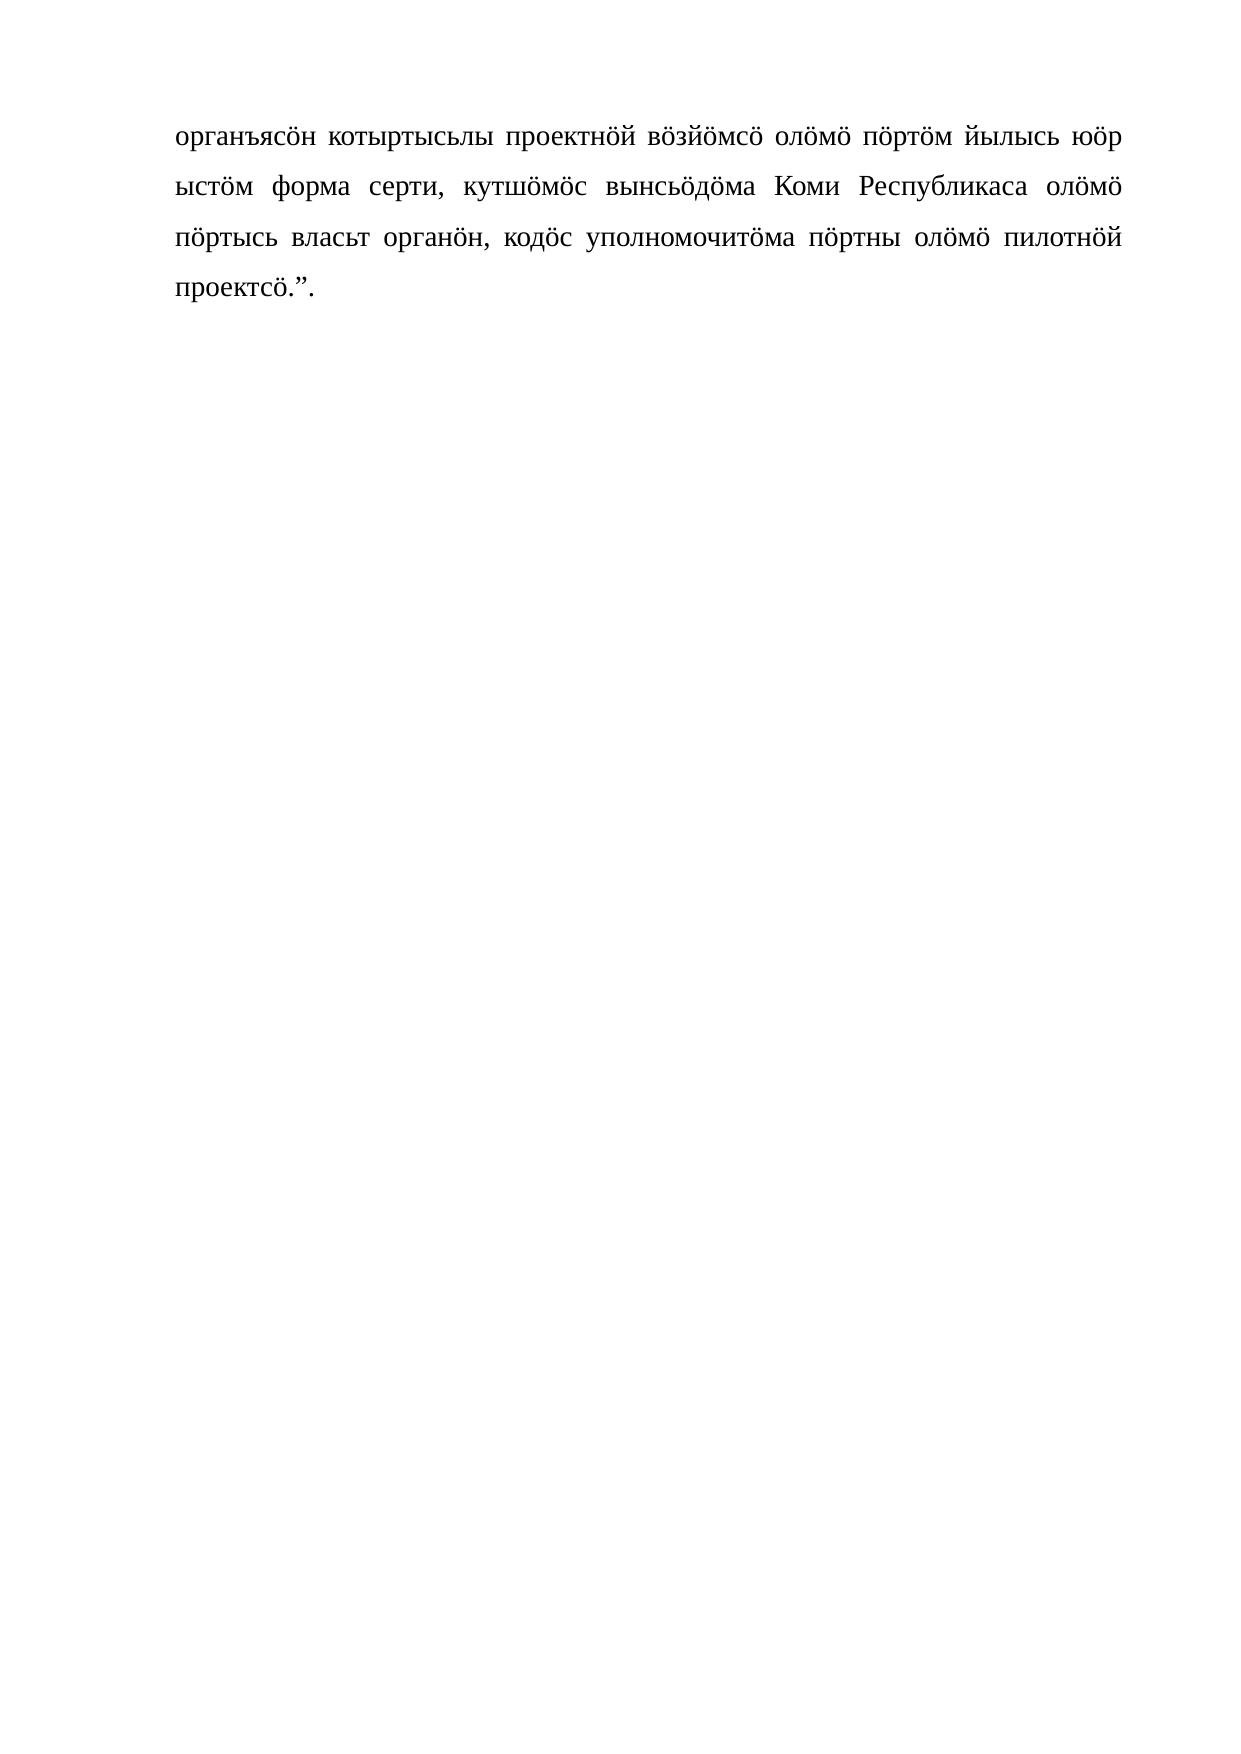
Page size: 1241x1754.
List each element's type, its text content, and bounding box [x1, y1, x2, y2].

text органъясӧн котыртысьлы проектнӧй вӧзйӧмсӧ олӧмӧ пӧртӧм йылысь юӧр ыстӧм форма серти, кутшӧмӧс вынсьӧдӧма Коми Республикаса олӧмӧ пӧртысь власьт органӧн, кодӧс уполномочитӧма пӧртны олӧмӧ пилотнӧй проектсӧ.”. [175, 118, 1123, 303]
